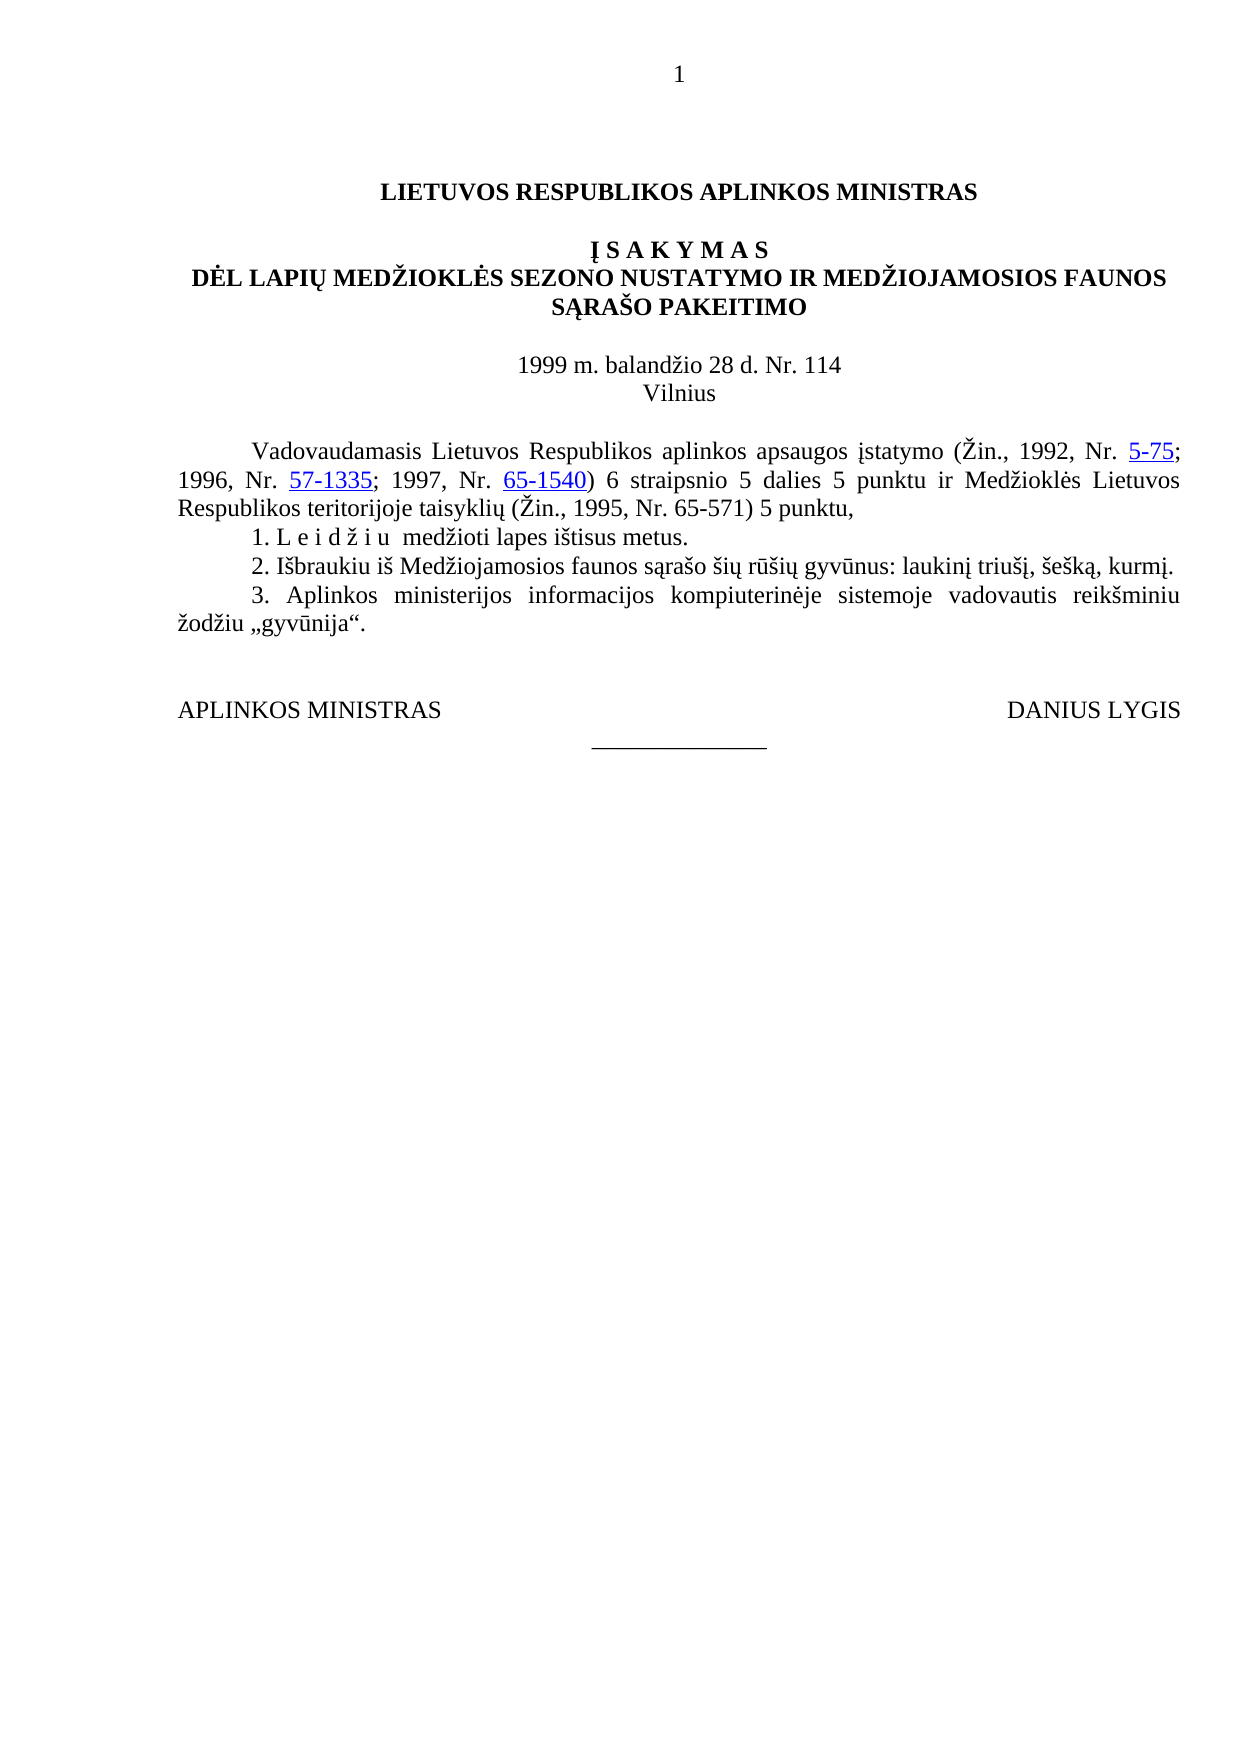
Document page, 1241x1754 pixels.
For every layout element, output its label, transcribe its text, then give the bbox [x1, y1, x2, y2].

text Vilnius [177, 378, 1181, 407]
text 2. Išbraukiu iš Medžiojamosios faunos sąrašo šių rūšių gyvūnus: laukinį triušį, šešką, kurmį. [177, 551, 1181, 580]
text Vadovaudamasis Lietuvos Respublikos aplinkos apsaugos įstatymo (Žin., 1992, Nr. 5-75; 1996, Nr. 57-1335; 1997, Nr. 65-1540) 6 straipsnio 5 dalies 5 punktu ir Medžioklės Lietuvos Respublikos teritorijoje taisyklių (Žin., 1995, Nr. 65-571) 5 punktu, [177, 436, 1181, 522]
text ______________ [177, 723, 1181, 752]
text 1. Leidžiu medžioti lapes ištisus metus. [177, 522, 1181, 551]
text APLINKOS MINISTRAS DANIUS LYGIS [177, 695, 1181, 723]
text 1999 m. balandžio 28 d. Nr. 114 [177, 350, 1181, 378]
text Į S A K Y M A S [177, 235, 1181, 263]
text DĖL LAPIŲ MEDŽIOKLĖS SEZONO NUSTATYMO IR MEDŽIOJAMOSIOS FAUNOS SĄRAŠO PAKEITIMO [177, 263, 1181, 321]
text 3. Aplinkos ministerijos informacijos kompiuterinėje sistemoje vadovautis reikšminiu žodžiu „gyvūnija“. [177, 580, 1181, 637]
text LIETUVOS RESPUBLIKOS APLINKOS MINISTRAS [177, 177, 1181, 206]
